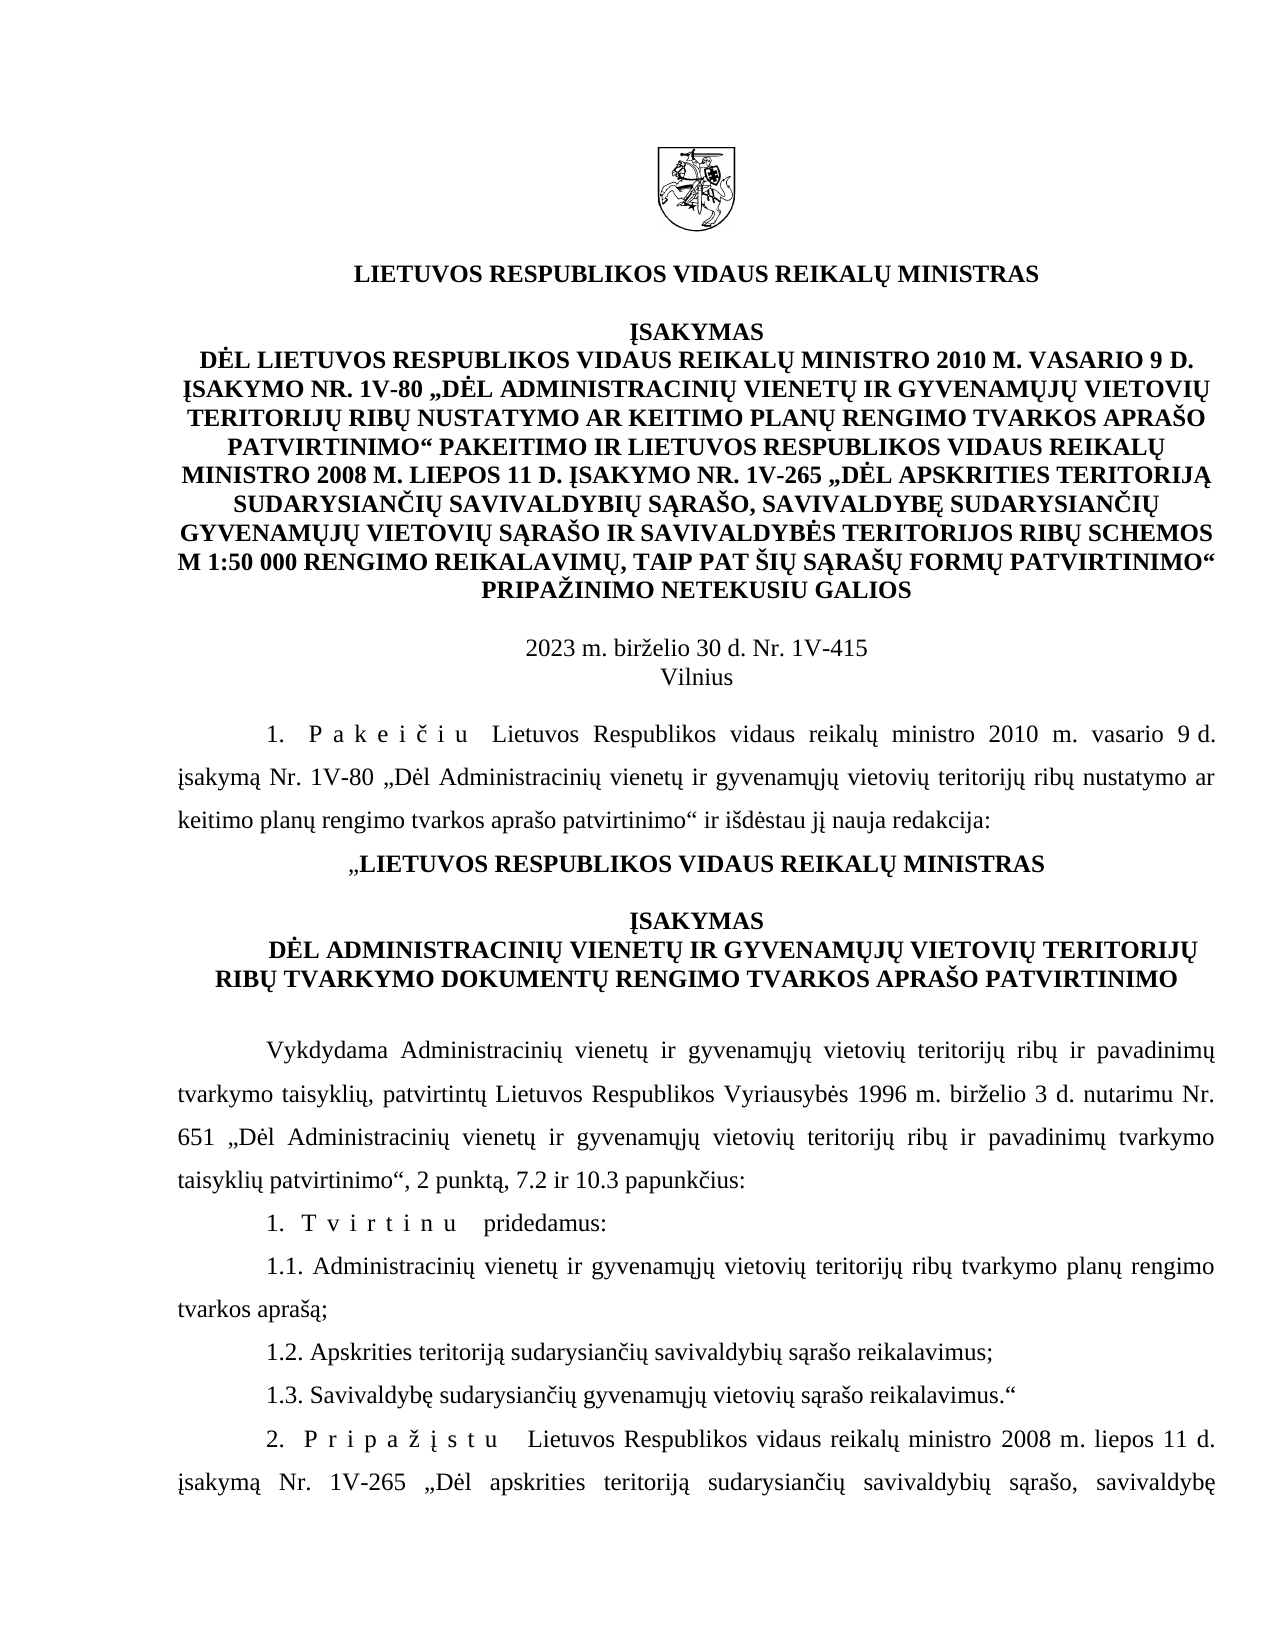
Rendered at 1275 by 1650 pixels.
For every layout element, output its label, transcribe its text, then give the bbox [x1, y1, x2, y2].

text 1.1. Administracinių vienetų ir gyvenamųjų vietovių teritorijų ribų tvarkymo planų rengimo tvarkos aprašą; [177, 1251, 1216, 1323]
text Vilnius [177, 662, 1216, 691]
text 2023 m. birželio 30 d. Nr. 1V-415 [177, 633, 1216, 662]
text LIETUVOS RESPUBLIKOS VIDAUS REIKALŲ MINISTRAS [177, 259, 1216, 288]
text „LIETUVOS RESPUBLIKOS VIDAUS REIKALŲ MINISTRAS [177, 849, 1216, 877]
text Vykdydama Administracinių vienetų ir gyvenamųjų vietovių teritorijų ribų ir pavadinimų tvarkymo taisyklių, patvirtintų Lietuvos Respublikos Vyriausybės 1996 m. birželio 3 d. nutarimu Nr. 651 „Dėl Administracinių vienetų ir gyvenamųjų vietovių teritorijų ribų ir pavadinimų tvarkymo taisyklių patvirtinimo“, 2 punktą, 7.2 ir 10.3 papunkčius: [177, 1036, 1216, 1194]
text DĖL ADMINISTRACINIŲ VIENETŲ IR GYVENAMŲJŲ VIETOVIŲ TERITORIJŲ RIBŲ TVARKYMO DOKUMENTŲ RENGIMO TVARKOS APRAŠO PATVIRTINIMO [177, 935, 1216, 992]
text 1. Tvirtinu pridedamus: [177, 1208, 1216, 1237]
text ĮSAKYMAS [177, 906, 1216, 935]
text 1. Pakeičiu Lietuvos Respublikos vidaus reikalų ministro 2010 m. vasario 9 d. įsakymą Nr. 1V-80 „Dėl Administracinių vienetų ir gyvenamųjų vietovių teritorijų ribų nustatymo ar keitimo planų rengimo tvarkos aprašo patvirtinimo“ ir išdėstau jį nauja redakcija: [177, 719, 1216, 834]
text DĖL LIETUVOS RESPUBLIKOS VIDAUS REIKALŲ MINISTRO 2010 M. VASARIO 9 D. ĮSAKYMO NR. 1V-80 „DĖL ADMINISTRACINIŲ VIENETŲ IR GYVENAMŲJŲ VIETOVIŲ TERITORIJŲ RIBŲ NUSTATYMO AR KEITIMO PLANŲ RENGIMO TVARKOS APRAŠO PATVIRTINIMO“ PAKEITIMO IR LIETUVOS RESPUBLIKOS VIDAUS REIKALŲ MINISTRO 2008 M. LIEPOS 11 D. ĮSAKYMO NR. 1V-265 „DĖL APSKRITIES TERITORIJĄ SUDARYSIANČIŲ SAVIVALDYBIŲ SĄRAŠO, SAVIVALDYBĘ SUDARYSIANČIŲ GYVENAMŲJŲ VIETOVIŲ SĄRAŠO IR SAVIVALDYBĖS TERITORIJOS RIBŲ SCHEMOS M 1:50 000 RENGIMO REIKALAVIMŲ, TAIP PAT ŠIŲ SĄRAŠŲ FORMŲ PATVIRTINIMO“ PRIPAŽINIMO NETEKUSIU GALIOS [177, 346, 1216, 604]
text ĮSAKYMAS [177, 317, 1216, 346]
text 2. Pripažįstu Lietuvos Respublikos vidaus reikalų ministro 2008 m. liepos 11 d. įsakymą Nr. 1V-265 „Dėl apskrities teritoriją sudarysiančių savivaldybių sąrašo, savivaldybę [177, 1424, 1216, 1496]
text 1.3. Savivaldybę sudarysiančių gyvenamųjų vietovių sąrašo reikalavimus.“ [177, 1381, 1216, 1409]
text 1.2. Apskrities teritoriją sudarysiančių savivaldybių sąrašo reikalavimus; [177, 1337, 1216, 1366]
